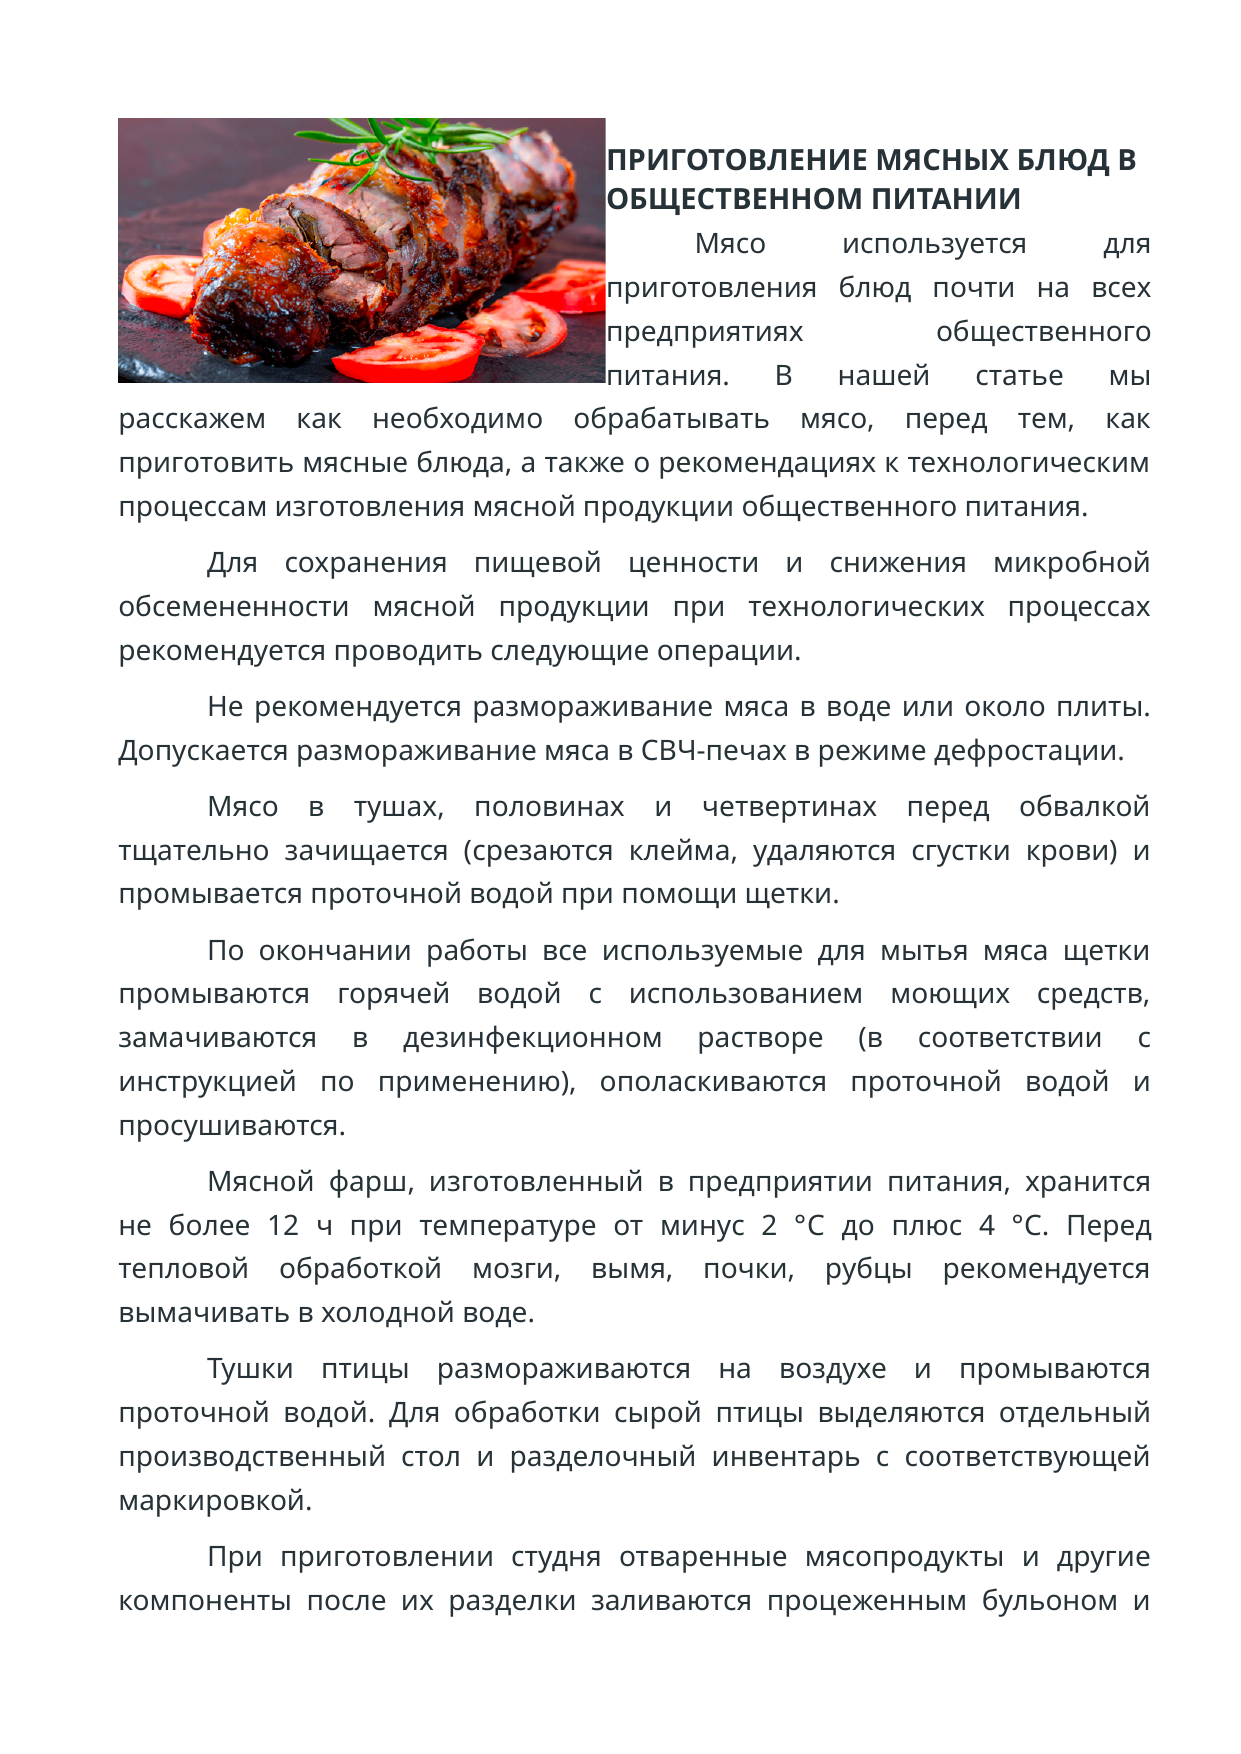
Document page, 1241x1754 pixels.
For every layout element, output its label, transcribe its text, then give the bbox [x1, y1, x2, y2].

text По окончании работы все используемые для мытья мяса щетки промываются горячей водой с использованием моющих средств, замачиваются в дезинфекционном растворе (в соответствии с инструкцией по применению), ополаскиваются проточной водой и просушиваются. [118, 924, 1152, 1143]
text Мясо используется для приготовления блюд почти на всех предприятиях общественного питания. В нашей статье мы расскажем как необходимо обрабатывать мясо, перед тем, как приготовить мясные блюда, а также о рекомендациях к технологическим процессам изготовления мясной продукции общественного питания. [118, 218, 1152, 524]
text Тушки птицы размораживаются на воздухе и промываются проточной водой. Для обработки сырой птицы выделяются отдельный производственный стол и разделочный инвентарь с соответствующей маркировкой. [118, 1343, 1152, 1518]
text Не рекомендуется размораживание мяса в воде или около плиты. Допускается размораживание мяса в СВЧ-печах в режиме дефростации. [118, 681, 1152, 768]
text Мясной фарш, изготовленный в предприятии питания, хранится не более 12 ч при температуре от минус 2 °C до плюс 4 °C. Перед тепловой обработкой мозги, вымя, почки, рубцы рекомендуется вымачивать в холодной воде. [118, 1156, 1152, 1331]
text Мясо в тушах, половинах и четвертинах перед обвалкой тщательно зачищается (срезаются клейма, удаляются сгустки крови) и промывается проточной водой при помощи щетки. [118, 781, 1152, 912]
subtitle ПРИГОТОВЛЕНИЕ МЯСНЫХ БЛЮД В ОБЩЕСТВЕННОМ ПИТАНИИ [606, 139, 1152, 218]
text При приготовлении студня отваренные мясопродукты и другие компоненты после их разделки заливаются процеженным бульоном и [118, 1531, 1152, 1618]
text Для сохранения пищевой ценности и снижения микробной обсемененности мясной продукции при технологических процессах рекомендуется проводить следующие операции. [118, 537, 1152, 668]
